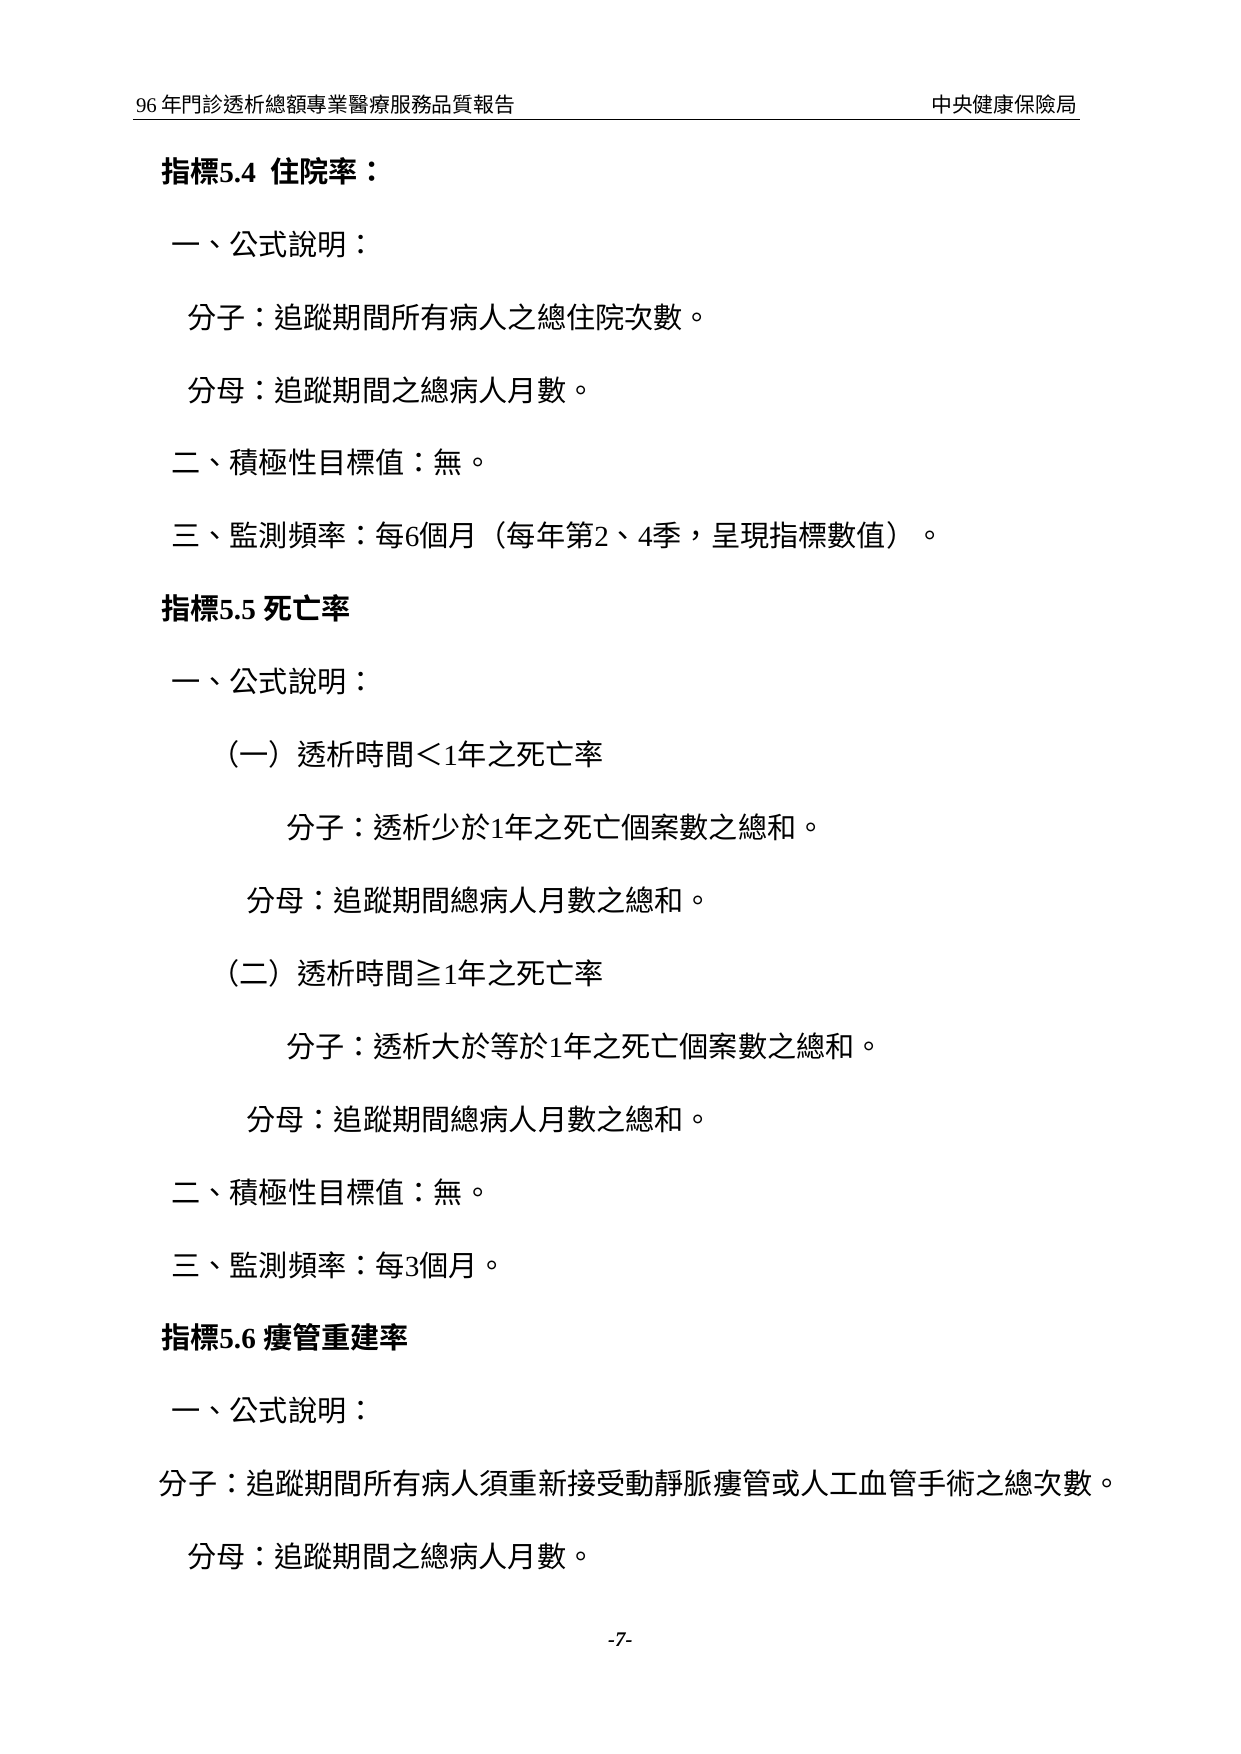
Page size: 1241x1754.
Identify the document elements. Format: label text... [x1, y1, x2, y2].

text 分母：追蹤期間總病人月數之總和。 [210, 873, 1104, 921]
list 積極性目標值：無。 [171, 1165, 1104, 1213]
list 透析時間≧1年之死亡率 [210, 946, 1104, 994]
text 分子：追蹤期間所有病人之總住院次數。 [136, 290, 1104, 338]
text 分母：追蹤期間總病人月數之總和。 [210, 1092, 1104, 1140]
list 監測頻率：每3個月。 [171, 1238, 1104, 1286]
text 指標5.5 死亡率 [161, 581, 1104, 629]
list 公式說明： [171, 1383, 1104, 1431]
text 指標5.4 住院率： [161, 144, 1104, 192]
text 分母：追蹤期間之總病人月數。 [136, 363, 1104, 411]
list 積極性目標值：無。 [171, 436, 1104, 483]
text 指標5.6 瘻管重建率 [161, 1311, 1104, 1358]
text 分子：透析少於1年之死亡個案數之總和。 [286, 800, 1104, 848]
list 公式說明： [171, 217, 1104, 265]
list 監測頻率：每6個月（每年第2、4季，呈現指標數值）。 [171, 508, 1104, 556]
text 分母：追蹤期間之總病人月數。 [136, 1529, 1104, 1577]
list 透析時間＜1年之死亡率 [210, 727, 1104, 775]
list 公式說明： [171, 654, 1104, 702]
text 分子：追蹤期間所有病人須重新接受動靜脈瘻管或人工血管手術之總次數。 [86, 1456, 1104, 1504]
text 分子：透析大於等於1年之死亡個案數之總和。 [286, 1019, 1104, 1067]
